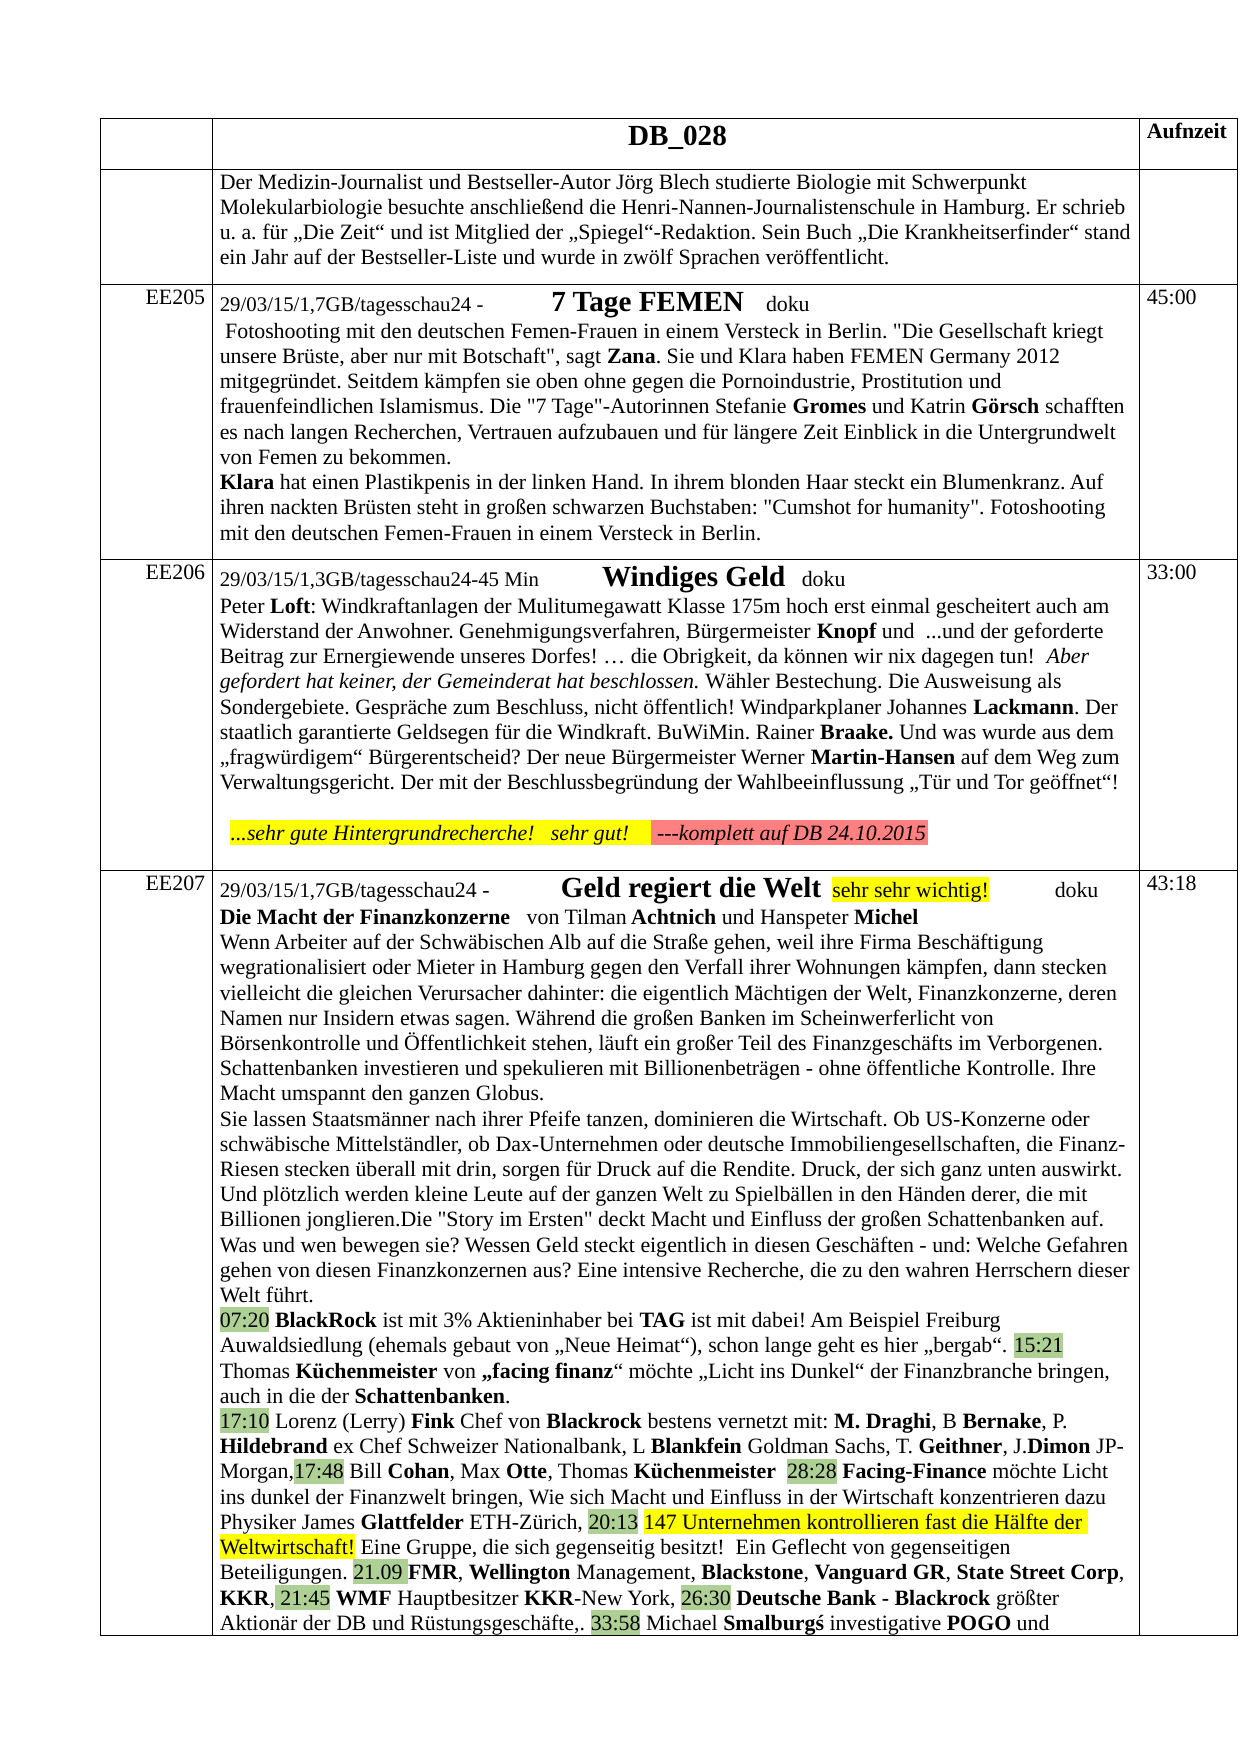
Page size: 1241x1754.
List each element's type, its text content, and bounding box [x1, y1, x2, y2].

table_cell EE205 [101, 285, 212, 559]
table_cell Der Medizin-Journalist und Bestseller-Autor Jörg Blech studierte Biologie mit Schwerpunkt Molekularbiologie besuchte anschließend die Henri-Nannen-Journalistenschule in Hamburg. Er schrieb u. a. für „Die Zeit“ und ist Mitglied der „Spiegel“-Redaktion. Sein Buch „Die Krankheitserfinder“ stand ein Jahr auf der Bestseller-Liste und wurde in zwölf Sprachen veröffentlicht. [213, 170, 1139, 284]
table_header Aufnzeit [1140, 119, 1237, 169]
table_cell 45:00 [1140, 285, 1237, 559]
table_cell 43:18 [1140, 871, 1237, 1635]
table_header [101, 119, 212, 169]
table_cell 29/03/15/1,7GB/tagesschau24 - 7 Tage FEMEN doku Fotoshooting mit den deutschen Femen-Frauen in einem Versteck in Berlin. "Die Gesellschaft kriegt unsere Brüste, aber nur mit Botschaft", sagt Zana. Sie und Klara haben FEMEN Germany 2012 mitgegründet. Seitdem kämpfen sie oben ohne gegen die Pornoindustrie, Prostitution und frauenfeindlichen Islamismus. Die "7 Tage"-Autorinnen Stefanie Gromes und Katrin Görsch schafften es nach langen Recherchen, Vertrauen aufzubauen und für längere Zeit Einblick in die Untergrundwelt von Femen zu bekommen. Klara hat einen Plastikpenis in der linken Hand. In ihrem blonden Haar steckt ein Blumenkranz. Auf ihren nackten Brüsten steht in großen schwarzen Buchstaben: "Cumshot for humanity". Fotoshooting mit den deutschen Femen-Frauen in einem Versteck in Berlin. [213, 285, 1139, 559]
table_cell 33:00 [1140, 560, 1237, 870]
table_cell EE206 [101, 560, 212, 870]
table_cell 29/03/15/1,7GB/tagesschau24 - Geld regiert die Welt sehr sehr wichtig! doku Die Macht der Finanzkonzerne von Tilman Achtnich und Hanspeter Michel Wenn Arbeiter auf der Schwäbischen Alb auf die Straße gehen, weil ihre Firma Beschäftigung wegrationalisiert oder Mieter in Hamburg gegen den Verfall ihrer Wohnungen kämpfen, dann stecken vielleicht die gleichen Verursacher dahinter: die eigentlich Mächtigen der Welt, Finanzkonzerne, deren Namen nur Insidern etwas sagen. Während die großen Banken im Scheinwerferlicht von Börsenkontrolle und Öffentlichkeit stehen, läuft ein großer Teil des Finanzgeschäfts im Verborgenen. Schattenbanken investieren und spekulieren mit Billionenbeträgen - ohne öffentliche Kontrolle. Ihre Macht umspannt den ganzen Globus. Sie lassen Staatsmänner nach ihrer Pfeife tanzen, dominieren die Wirtschaft. Ob US-Konzerne oder schwäbische Mittelständler, ob Dax-Unternehmen oder deutsche Immobiliengesellschaften, die Finanz-Riesen stecken überall mit drin, sorgen für Druck auf die Rendite. Druck, der sich ganz unten auswirkt. Und plötzlich werden kleine Leute auf der ganzen Welt zu Spielbällen in den Händen derer, die mit Billionen jonglieren.Die "Story im Ersten" deckt Macht und Einfluss der großen Schattenbanken auf. Was und wen bewegen sie? Wessen Geld steckt eigentlich in diesen Geschäften - und: Welche Gefahren gehen von diesen Finanzkonzernen aus? Eine intensive Recherche, die zu den wahren Herrschern dieser Welt führt. 07:20 BlackRock ist mit 3% Aktieninhaber bei TAG ist mit dabei! Am Beispiel Freiburg Auwaldsiedlung (ehemals gebaut von „Neue Heimat“), schon lange geht es hier „bergab“. 15:21 Thomas Küchenmeister von „facing finanz“ möchte „Licht ins Dunkel“ der Finanzbranche bringen, auch in die der Schattenbanken. 17:10 Lorenz (Lerry) Fink Chef von Blackrock bestens vernetzt mit: M. Draghi, B Bernake, P. Hildebrand ex Chef Schweizer Nationalbank, L Blankfein Goldman Sachs, T. Geithner, J.Dimon JP-Morgan,17:48 Bill Cohan, Max Otte, Thomas Küchenmeister 28:28 Facing-Finance möchte Licht ins dunkel der Finanzwelt bringen, Wie sich Macht und Einfluss in der Wirtschaft konzentrieren dazu Physiker James Glattfelder ETH-Zürich, 20:13 147 Unternehmen kontrollieren fast die Hälfte der Weltwirtschaft! Eine Gruppe, die sich gegenseitig besitzt! Ein Geflecht von gegenseitigen Beteiligungen. 21.09 FMR, Wellington Management, Blackstone, Vanguard GR, State Street Corp, KKR, 21:45 WMF Hauptbesitzer KKR-New York, 26:30 Deutsche Bank - Blackrock größter Aktionär der DB und Rüstungsgeschäfte,. 33:58 Michael Smalburgś investigative POGO und [213, 871, 1139, 1635]
table_header DB_028 [213, 119, 1139, 169]
table_cell [101, 170, 212, 284]
table_cell EE207 [101, 871, 212, 1635]
table_cell 29/03/15/1,3GB/tagesschau24-45 Min Windiges Geld doku Peter Loft: Windkraftanlagen der Mulitumegawatt Klasse 175m hoch erst einmal gescheitert auch am Widerstand der Anwohner. Genehmigungsverfahren, Bürgermeister Knopf und ...und der geforderte Beitrag zur Ernergiewende unseres Dorfes! … die Obrigkeit, da können wir nix dagegen tun! Aber gefordert hat keiner, der Gemeinderat hat beschlossen. Wähler Bestechung. Die Ausweisung als Sondergebiete. Gespräche zum Beschluss, nicht öffentlich! Windparkplaner Johannes Lackmann. Der staatlich garantierte Geldsegen für die Windkraft. BuWiMin. Rainer Braake. Und was wurde aus dem „fragwürdigem“ Bürgerentscheid? Der neue Bürgermeister Werner Martin-Hansen auf dem Weg zum Verwaltungsgericht. Der mit der Beschlussbegründung der Wahlbeeinflussung „Tür und Tor geöffnet“! ...sehr gute Hintergrundrecherche! sehr gut! ---komplett auf DB 24.10.2015 [213, 560, 1139, 870]
table_cell [1140, 170, 1237, 284]
